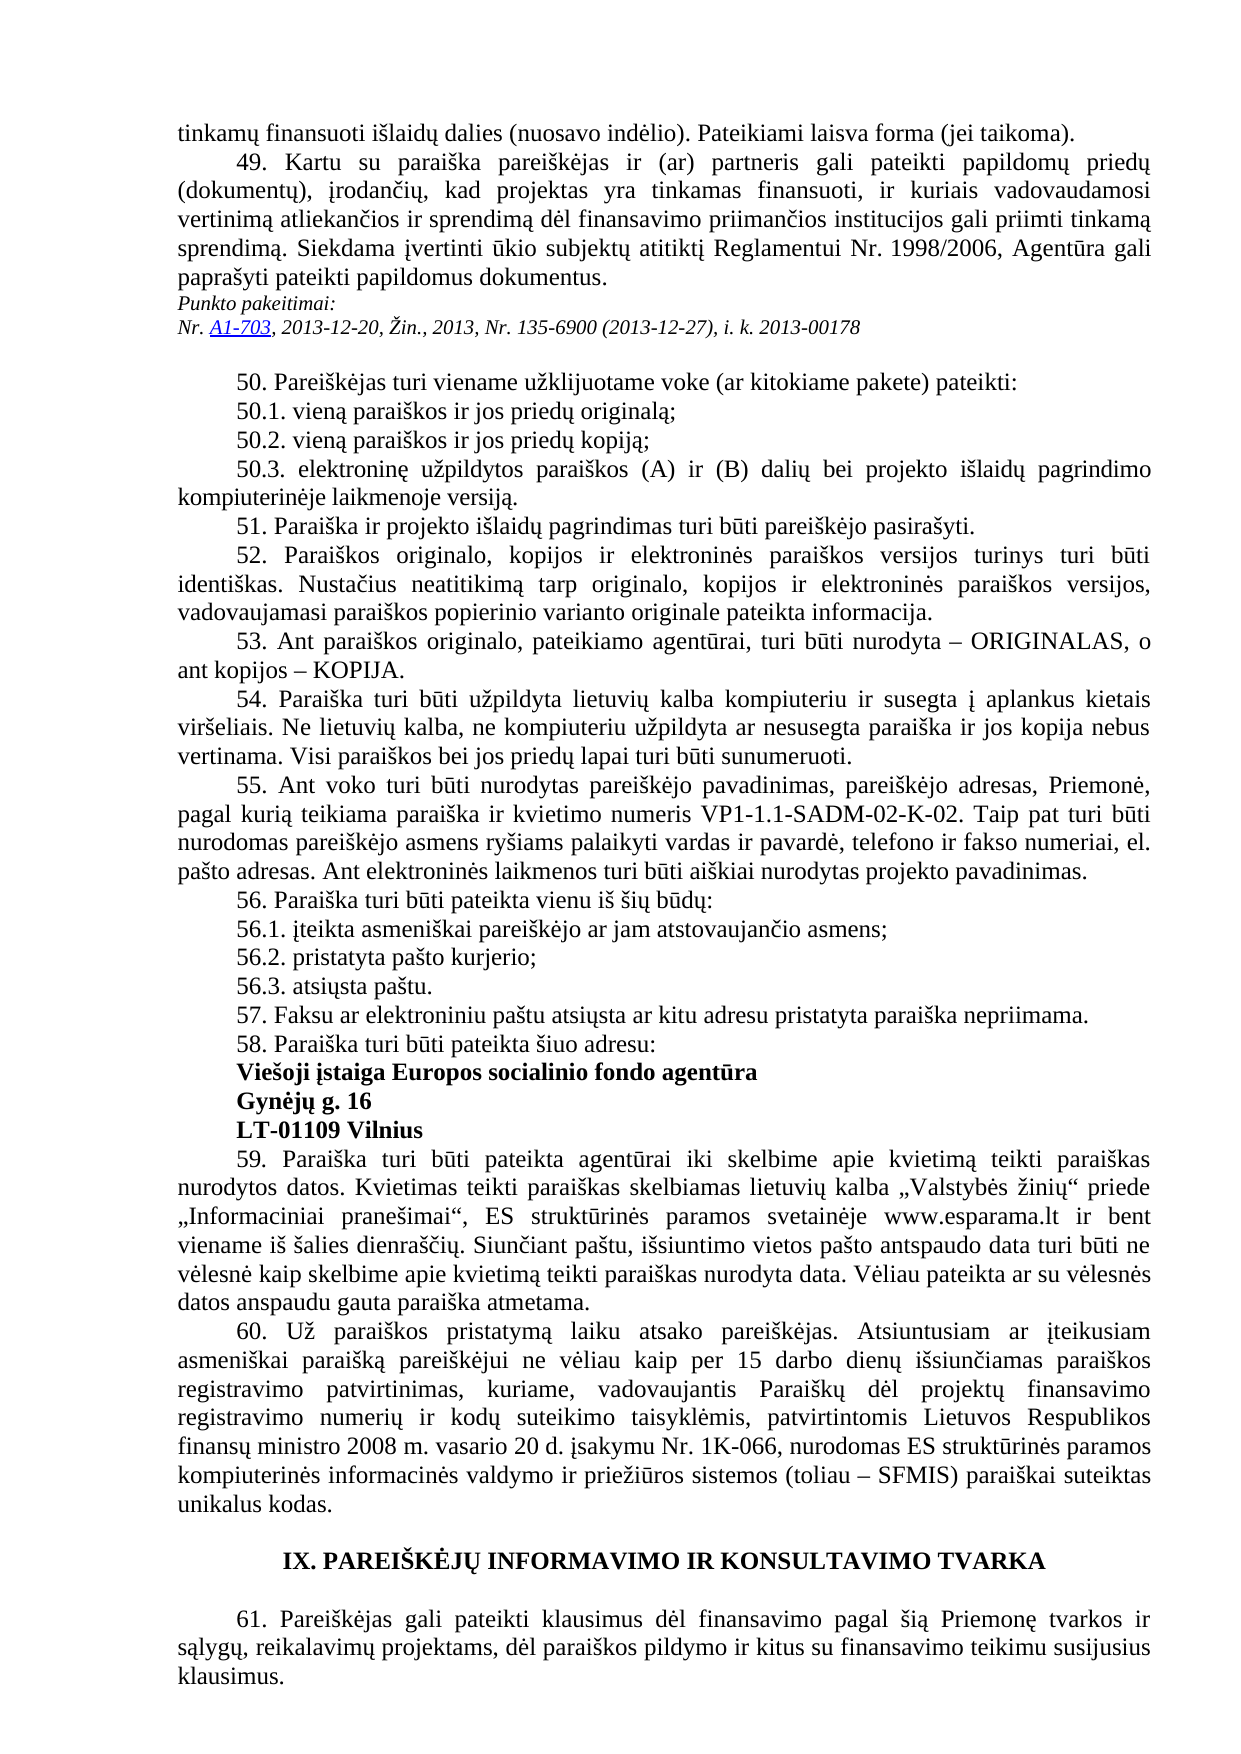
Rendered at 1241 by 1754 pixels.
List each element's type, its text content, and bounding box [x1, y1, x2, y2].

text 56. Paraiška turi būti pateikta vienu iš šių būdų: [177, 885, 1152, 914]
text 51. Paraiška ir projekto išlaidų pagrindimas turi būti pareiškėjo pasirašyti. [177, 511, 1152, 540]
text 50.2. vieną paraiškos ir jos priedų kopiją; [177, 425, 1152, 454]
text Nr. A1-703, 2013-12-20, Žin., 2013, Nr. 135-6900 (2013-12-27), i. k. 2013-00178 [177, 315, 1152, 339]
text 55. Ant voko turi būti nurodytas pareiškėjo pavadinimas, pareiškėjo adresas, Priemonė, pagal kurią teikiama paraiška ir kvietimo numeris VP1-1.1-SADM-02-K-02. Taip pat turi būti nurodomas pareiškėjo asmens ryšiams palaikyti vardas ir pavardė, telefono ir fakso numeriai, el. pašto adresas. Ant elektroninės laikmenos turi būti aiškiai nurodytas projekto pavadinimas. [177, 770, 1152, 885]
text tinkamų finansuoti išlaidų dalies (nuosavo indėlio). Pateikiami laisva forma (jei taikoma). [177, 118, 1152, 147]
text IX. PAREIŠKĖJŲ INFORMAVIMO IR KONSULTAVIMO TVARKA [177, 1546, 1152, 1575]
text 61. Pareiškėjas gali pateikti klausimus dėl finansavimo pagal šią Priemonę tvarkos ir sąlygų, reikalavimų projektams, dėl paraiškos pildymo ir kitus su finansavimo teikimu susijusius klausimus. [177, 1604, 1152, 1690]
text 50.3. elektroninę užpildytos paraiškos (A) ir (B) dalių bei projekto išlaidų pagrindimo kompiuterinėje laikmenoje versiją. [177, 454, 1152, 511]
text Gynėjų g. 16 [177, 1086, 1152, 1115]
text 56.1. įteikta asmeniškai pareiškėjo ar jam atstovaujančio asmens; [177, 914, 1152, 942]
text Viešoji įstaiga Europos socialinio fondo agentūra [177, 1057, 1152, 1086]
text 56.2. pristatyta pašto kurjerio; [177, 942, 1152, 971]
text LT-01109 Vilnius [177, 1115, 1152, 1144]
text 58. Paraiška turi būti pateikta šiuo adresu: [177, 1029, 1152, 1057]
text 60. Už paraiškos pristatymą laiku atsako pareiškėjas. Atsiuntusiam ar įteikusiam asmeniškai paraišką pareiškėjui ne vėliau kaip per 15 darbo dienų išsiunčiamas paraiškos registravimo patvirtinimas, kuriame, vadovaujantis Paraiškų dėl projektų finansavimo registravimo numerių ir kodų suteikimo taisyklėmis, patvirtintomis Lietuvos Respublikos finansų ministro 2008 m. vasario 20 d. įsakymu Nr. 1K-066, nurodomas ES struktūrinės paramos kompiuterinės informacinės valdymo ir priežiūros sistemos (toliau – SFMIS) paraiškai suteiktas unikalus kodas. [177, 1316, 1152, 1517]
text 50. Pareiškėjas turi viename užklijuotame voke (ar kitokiame pakete) pateikti: [177, 367, 1152, 396]
text 52. Paraiškos originalo, kopijos ir elektroninės paraiškos versijos turinys turi būti identiškas. Nustačius neatitikimą tarp originalo, kopijos ir elektroninės paraiškos versijos, vadovaujamasi paraiškos popierinio varianto originale pateikta informacija. [177, 540, 1152, 626]
text 57. Faksu ar elektroniniu paštu atsiųsta ar kitu adresu pristatyta paraiška nepriimama. [177, 1000, 1152, 1029]
text 59. Paraiška turi būti pateikta agentūrai iki skelbime apie kvietimą teikti paraiškas nurodytos datos. Kvietimas teikti paraiškas skelbiamas lietuvių kalba „Valstybės žinių“ priede „Informaciniai pranešimai“, ES struktūrinės paramos svetainėje www.esparama.lt ir bent viename iš šalies dienraščių. Siunčiant paštu, išsiuntimo vietos pašto antspaudo data turi būti ne vėlesnė kaip skelbime apie kvietimą teikti paraiškas nurodyta data. Vėliau pateikta ar su vėlesnės datos anspaudu gauta paraiška atmetama. [177, 1144, 1152, 1316]
text 50.1. vieną paraiškos ir jos priedų originalą; [177, 396, 1152, 425]
text 53. Ant paraiškos originalo, pateikiamo agentūrai, turi būti nurodyta – ORIGINALAS, o ant kopijos – KOPIJA. [177, 626, 1152, 684]
text 49. Kartu su paraiška pareiškėjas ir (ar) partneris gali pateikti papildomų priedų (dokumentų), įrodančių, kad projektas yra tinkamas finansuoti, ir kuriais vadovaudamosi vertinimą atliekančios ir sprendimą dėl finansavimo priimančios institucijos gali priimti tinkamą sprendimą. Siekdama įvertinti ūkio subjektų atitiktį Reglamentui Nr. 1998/2006, Agentūra gali paprašyti pateikti papildomus dokumentus. [177, 147, 1152, 291]
text 56.3. atsiųsta paštu. [177, 971, 1152, 1000]
text 54. Paraiška turi būti užpildyta lietuvių kalba kompiuteriu ir susegta į aplankus kietais viršeliais. Ne lietuvių kalba, ne kompiuteriu užpildyta ar nesusegta paraiška ir jos kopija nebus vertinama. Visi paraiškos bei jos priedų lapai turi būti sunumeruoti. [177, 684, 1152, 770]
text Punkto pakeitimai: [177, 291, 1152, 315]
